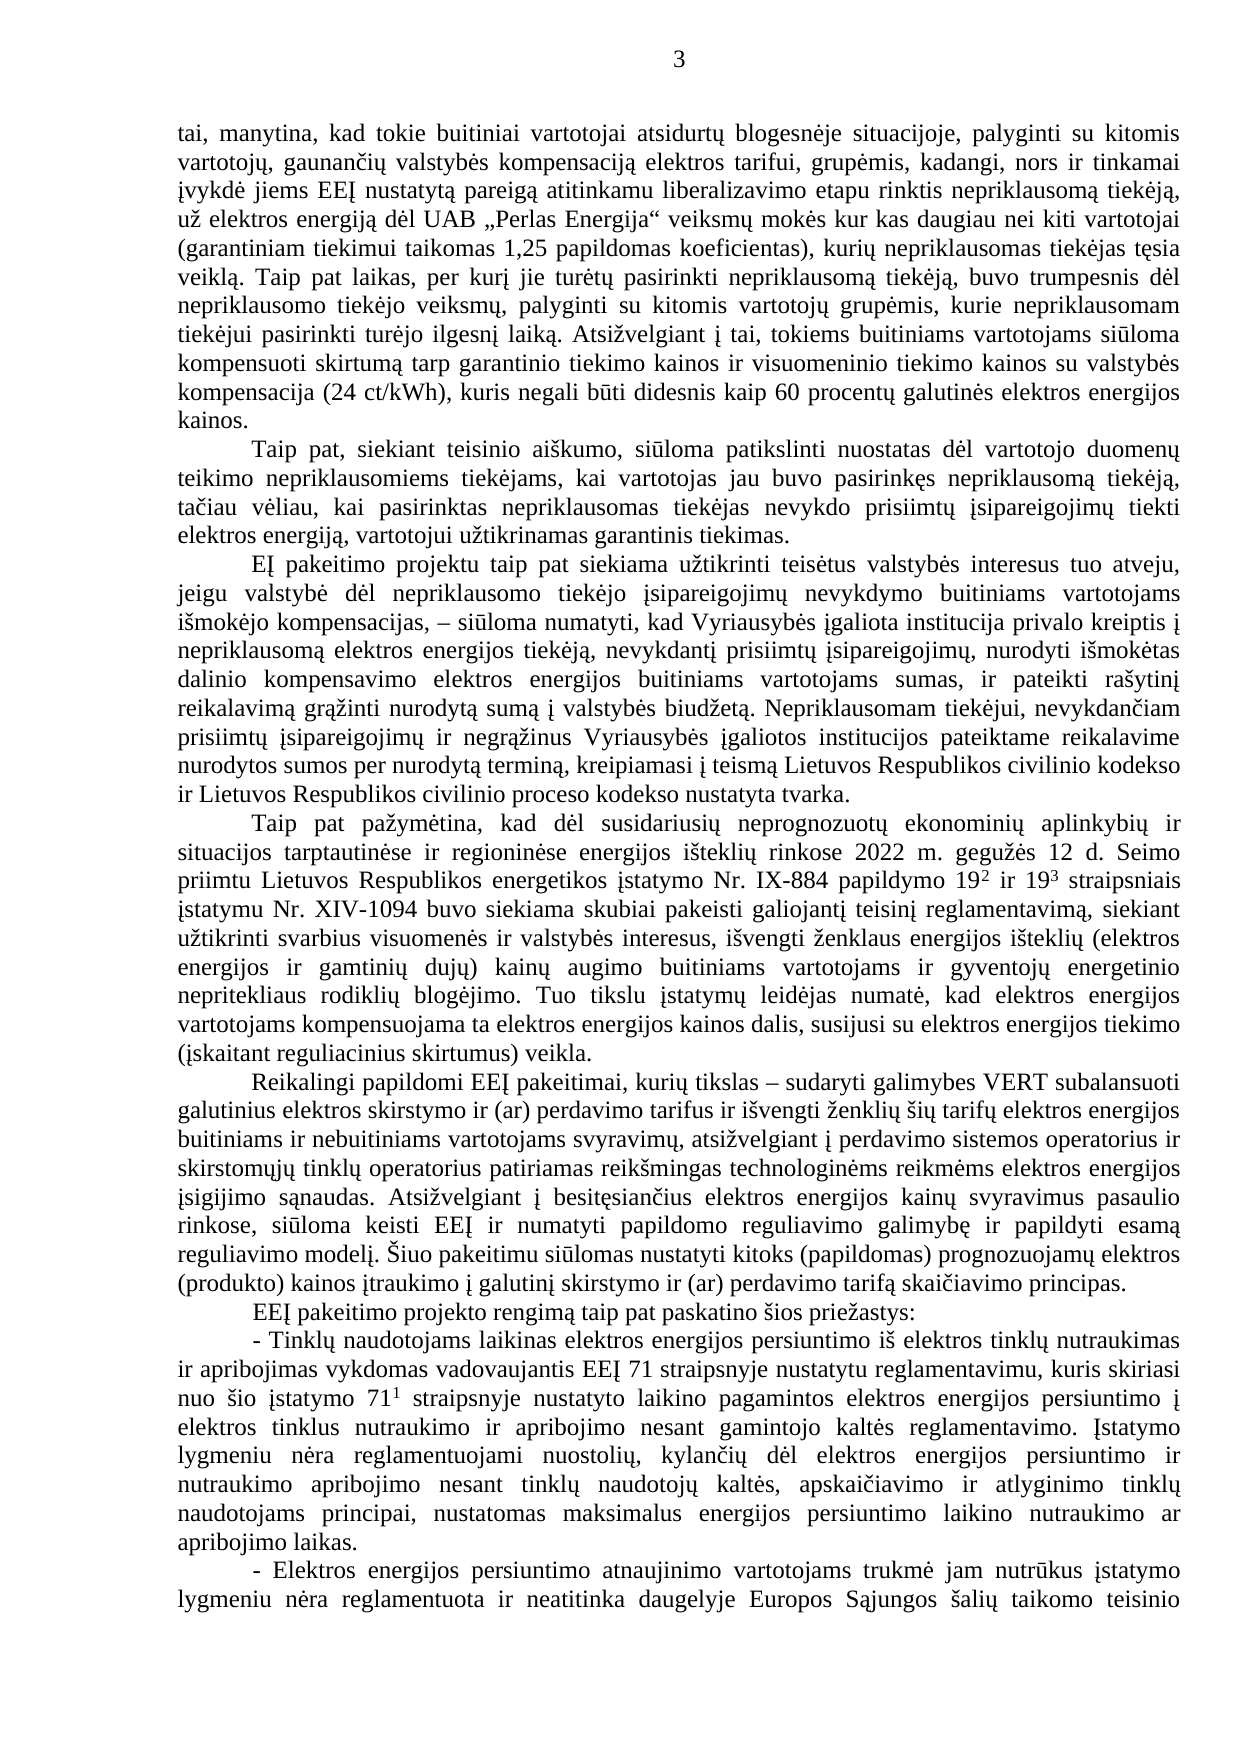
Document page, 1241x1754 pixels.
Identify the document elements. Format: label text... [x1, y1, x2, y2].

text - Elektros energijos persiuntimo atnaujinimo vartotojams trukmė jam nutrūkus įstatymo lygmeniu nėra reglamentuota ir neatitinka daugelyje Europos Sąjungos šalių taikomo teisinio [177, 1556, 1181, 1613]
text EĮ pakeitimo projektu taip pat siekiama užtikrinti teisėtus valstybės interesus tuo atveju, jeigu valstybė dėl nepriklausomo tiekėjo įsipareigojimų nevykdymo buitiniams vartotojams išmokėjo kompensacijas, – siūloma numatyti, kad Vyriausybės įgaliota institucija privalo kreiptis į nepriklausomą elektros energijos tiekėją, nevykdantį prisiimtų įsipareigojimų, nurodyti išmokėtas dalinio kompensavimo elektros energijos buitiniams vartotojams sumas, ir pateikti rašytinį reikalavimą grąžinti nurodytą sumą į valstybės biudžetą. Nepriklausomam tiekėjui, nevykdančiam prisiimtų įsipareigojimų ir negrąžinus Vyriausybės įgaliotos institucijos pateiktame reikalavime nurodytos sumos per nurodytą terminą, kreipiamasi į teismą Lietuvos Respublikos civilinio kodekso ir Lietuvos Respublikos civilinio proceso kodekso nustatyta tvarka. [177, 549, 1181, 808]
text Taip pat pažymėtina, kad dėl susidariusių neprognozuotų ekonominių aplinkybių ir situacijos tarptautinėse ir regioninėse energijos išteklių rinkose 2022 m. gegužės 12 d. Seimo priimtu Lietuvos Respublikos energetikos įstatymo Nr. IX-884 papildymo 192 ir 193 straipsniais įstatymu Nr. XIV-1094 buvo siekiama skubiai pakeisti galiojantį teisinį reglamentavimą, siekiant užtikrinti svarbius visuomenės ir valstybės interesus, išvengti ženklaus energijos išteklių (elektros energijos ir gamtinių dujų) kainų augimo buitiniams vartotojams ir gyventojų energetinio nepritekliaus rodiklių blogėjimo. Tuo tikslu įstatymų leidėjas numatė, kad elektros energijos vartotojams kompensuojama ta elektros energijos kainos dalis, susijusi su elektros energijos tiekimo (įskaitant reguliacinius skirtumus) veikla. [177, 808, 1181, 1067]
text - Tinklų naudotojams laikinas elektros energijos persiuntimo iš elektros tinklų nutraukimas ir apribojimas vykdomas vadovaujantis EEĮ 71 straipsnyje nustatytu reglamentavimu, kuris skiriasi nuo šio įstatymo 711 straipsnyje nustatyto laikino pagamintos elektros energijos persiuntimo į elektros tinklus nutraukimo ir apribojimo nesant gamintojo kaltės reglamentavimo. Įstatymo lygmeniu nėra reglamentuojami nuostolių, kylančių dėl elektros energijos persiuntimo ir nutraukimo apribojimo nesant tinklų naudotojų kaltės, apskaičiavimo ir atlyginimo tinklų naudotojams principai, nustatomas maksimalus energijos persiuntimo laikino nutraukimo ar apribojimo laikas. [177, 1326, 1181, 1556]
text tai, manytina, kad tokie buitiniai vartotojai atsidurtų blogesnėje situacijoje, palyginti su kitomis vartotojų, gaunančių valstybės kompensaciją elektros tarifui, grupėmis, kadangi, nors ir tinkamai įvykdė jiems EEĮ nustatytą pareigą atitinkamu liberalizavimo etapu rinktis nepriklausomą tiekėją, už elektros energiją dėl UAB „Perlas Energija“ veiksmų mokės kur kas daugiau nei kiti vartotojai (garantiniam tiekimui taikomas 1,25 papildomas koeficientas), kurių nepriklausomas tiekėjas tęsia veiklą. Taip pat laikas, per kurį jie turėtų pasirinkti nepriklausomą tiekėją, buvo trumpesnis dėl nepriklausomo tiekėjo veiksmų, palyginti su kitomis vartotojų grupėmis, kurie nepriklausomam tiekėjui pasirinkti turėjo ilgesnį laiką. Atsižvelgiant į tai, tokiems buitiniams vartotojams siūloma kompensuoti skirtumą tarp garantinio tiekimo kainos ir visuomeninio tiekimo kainos su valstybės kompensacija (24 ct/kWh), kuris negali būti didesnis kaip 60 procentų galutinės elektros energijos kainos. [177, 118, 1181, 434]
text EEĮ pakeitimo projekto rengimą taip pat paskatino šios priežastys: [177, 1297, 1181, 1326]
text Taip pat, siekiant teisinio aiškumo, siūloma patikslinti nuostatas dėl vartotojo duomenų teikimo nepriklausomiems tiekėjams, kai vartotojas jau buvo pasirinkęs nepriklausomą tiekėją, tačiau vėliau, kai pasirinktas nepriklausomas tiekėjas nevykdo prisiimtų įsipareigojimų tiekti elektros energiją, vartotojui užtikrinamas garantinis tiekimas. [177, 434, 1181, 549]
text Reikalingi papildomi EEĮ pakeitimai, kurių tikslas – sudaryti galimybes VERT subalansuoti galutinius elektros skirstymo ir (ar) perdavimo tarifus ir išvengti ženklių šių tarifų elektros energijos buitiniams ir nebuitiniams vartotojams svyravimų, atsižvelgiant į perdavimo sistemos operatorius ir skirstomųjų tinklų operatorius patiriamas reikšmingas technologinėms reikmėms elektros energijos įsigijimo sąnaudas. Atsižvelgiant į besitęsiančius elektros energijos kainų svyravimus pasaulio rinkose, siūloma keisti EEĮ ir numatyti papildomo reguliavimo galimybę ir papildyti esamą reguliavimo modelį. Šiuo pakeitimu siūlomas nustatyti kitoks (papildomas) prognozuojamų elektros (produkto) kainos įtraukimo į galutinį skirstymo ir (ar) perdavimo tarifą skaičiavimo principas. [177, 1067, 1181, 1297]
